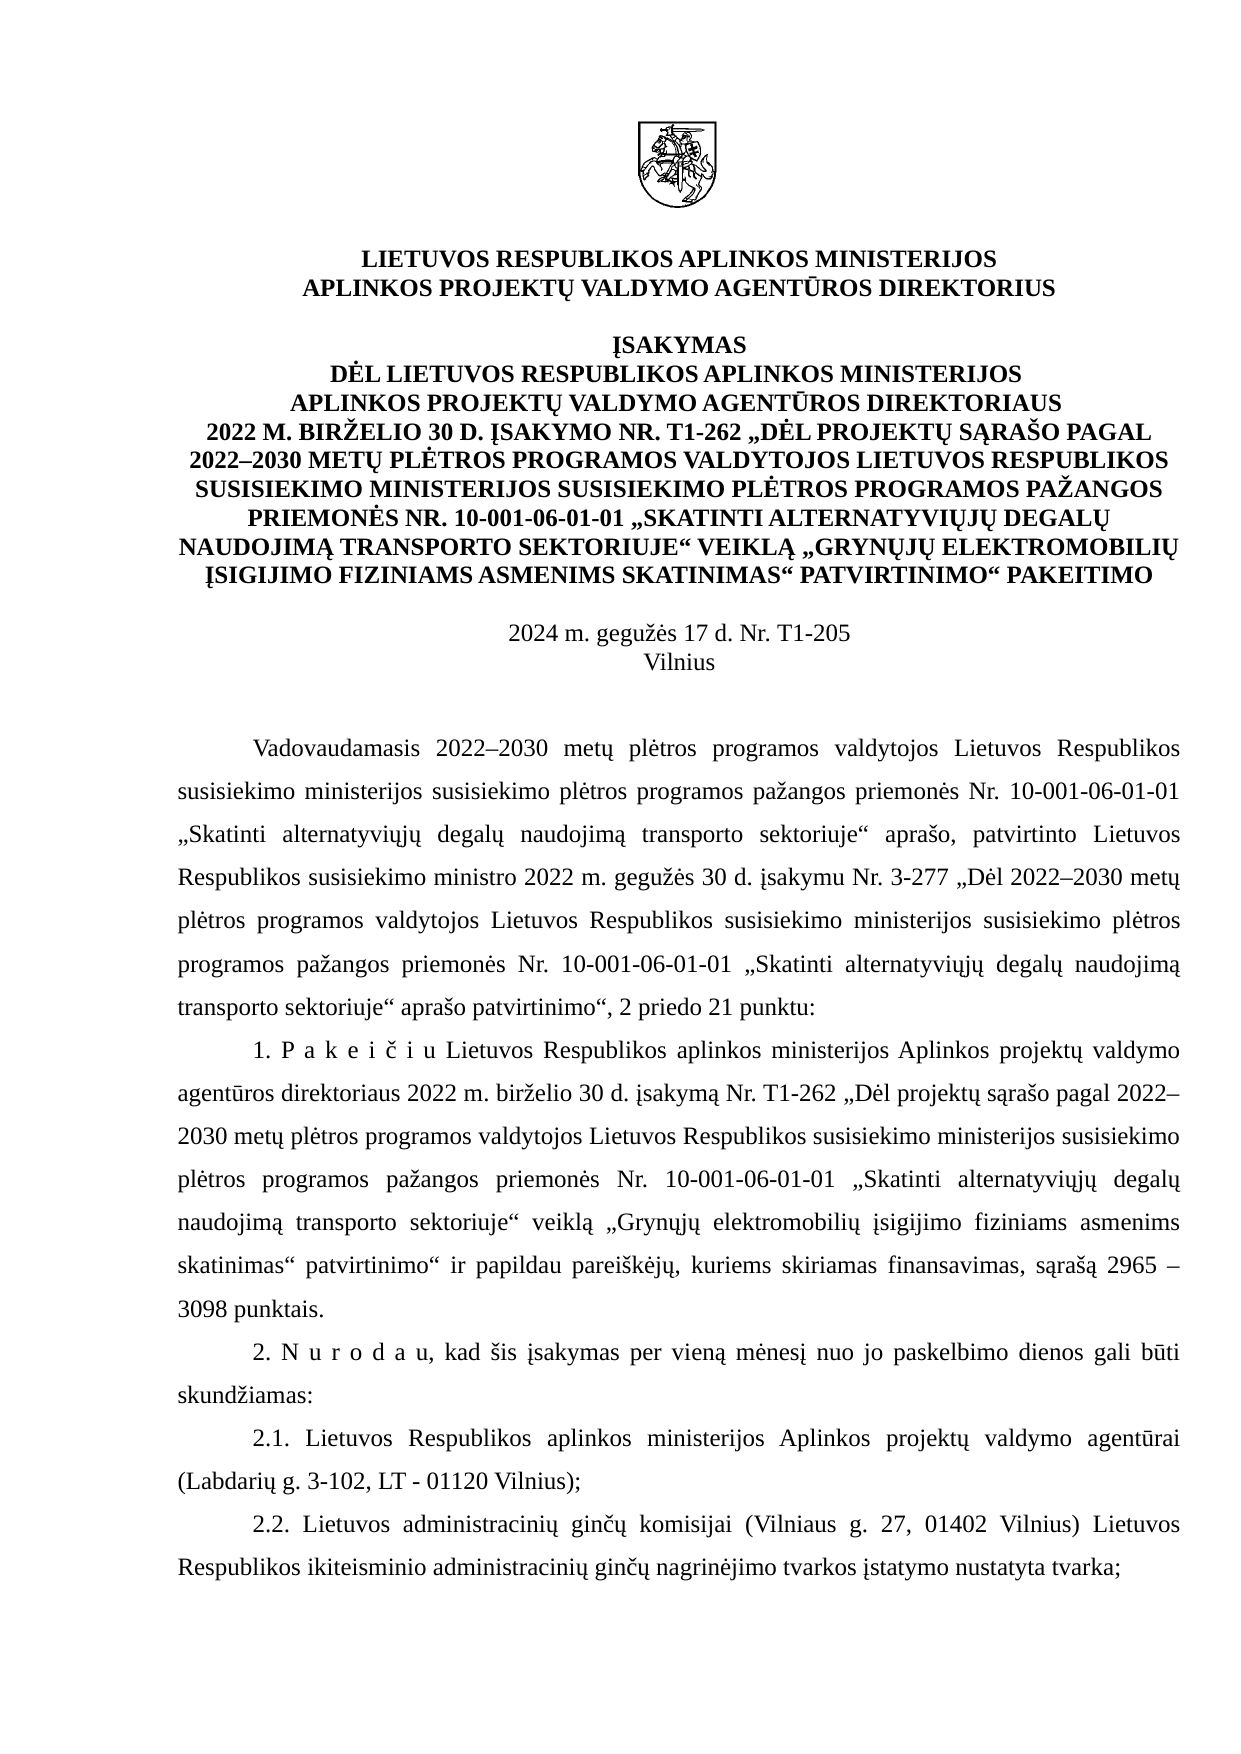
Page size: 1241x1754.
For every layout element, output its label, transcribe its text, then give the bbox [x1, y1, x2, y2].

text ĮSAKYMAS [177, 331, 1181, 359]
text Vilnius [177, 647, 1181, 676]
text APLINKOS PROJEKTŲ VALDYMO AGENTŪROS DIREKTORIAUS [177, 388, 1181, 417]
text 2.1. Lietuvos Respublikos aplinkos ministerijos Aplinkos projektų valdymo agentūrai (Labdarių g. 3-102, LT - 01120 Vilnius); [177, 1423, 1181, 1495]
text 2022 M. BIRŽELIO 30 D. ĮSAKYMO NR. T1-262 „DĖL PROJEKTŲ SĄRAŠO PAGAL 2022–2030 METŲ PLĖTROS PROGRAMOS VALDYTOJOS LIETUVOS RESPUBLIKOS SUSISIEKIMO MINISTERIJOS SUSISIEKIMO PLĖTROS PROGRAMOS PAŽANGOS PRIEMONĖS NR. 10-001-06-01-01 „SKATINTI ALTERNATYVIŲJŲ DEGALŲ NAUDOJIMĄ TRANSPORTO SEKTORIUJE“ VEIKLĄ „GRYNŲJŲ ELEKTROMOBILIŲ ĮSIGIJIMO FIZINIAMS ASMENIMS SKATINIMAS“ PATVIRTINIMO“ PAKEITIMO [177, 417, 1181, 589]
text 2. N u r o d a u, kad šis įsakymas per vieną mėnesį nuo jo paskelbimo dienos gali būti skundžiamas: [177, 1337, 1181, 1409]
text LIETUVOS RESPUBLIKOS APLINKOS MINISTERIJOS [177, 244, 1181, 273]
text DĖL LIETUVOS RESPUBLIKOS APLINKOS MINISTERIJOS [177, 359, 1181, 388]
text 1. P a k e i č i u Lietuvos Respublikos aplinkos ministerijos Aplinkos projektų valdymo agentūros direktoriaus 2022 m. birželio 30 d. įsakymą Nr. T1-262 „Dėl projektų sąrašo pagal 2022–2030 metų plėtros programos valdytojos Lietuvos Respublikos susisiekimo ministerijos susisiekimo plėtros programos pažangos priemonės Nr. 10-001-06-01-01 „Skatinti alternatyviųjų degalų naudojimą transporto sektoriuje“ veiklą „Grynųjų elektromobilių įsigijimo fiziniams asmenims skatinimas“ patvirtinimo“ ir papildau pareiškėjų, kuriems skiriamas finansavimas, sąrašą 2965 – 3098 punktais. [177, 1035, 1181, 1322]
text APLINKOS PROJEKTŲ VALDYMO AGENTŪROS DIREKTORIUS [177, 273, 1181, 302]
text 2024 m. gegužės 17 d. Nr. T1-205 [177, 618, 1181, 647]
text Vadovaudamasis 2022–2030 metų plėtros programos valdytojos Lietuvos Respublikos susisiekimo ministerijos susisiekimo plėtros programos pažangos priemonės Nr. 10-001-06-01-01 „Skatinti alternatyviųjų degalų naudojimą transporto sektoriuje“ aprašo, patvirtinto Lietuvos Respublikos susisiekimo ministro 2022 m. gegužės 30 d. įsakymu Nr. 3-277 „Dėl 2022–2030 metų plėtros programos valdytojos Lietuvos Respublikos susisiekimo ministerijos susisiekimo plėtros programos pažangos priemonės Nr. 10-001-06-01-01 „Skatinti alternatyviųjų degalų naudojimą transporto sektoriuje“ aprašo patvirtinimo“, 2 priedo 21 punktu: [177, 733, 1181, 1021]
text 2.2. Lietuvos administracinių ginčų komisijai (Vilniaus g. 27, 01402 Vilnius) Lietuvos Respublikos ikiteisminio administracinių ginčų nagrinėjimo tvarkos įstatymo nustatyta tvarka; [177, 1509, 1181, 1581]
